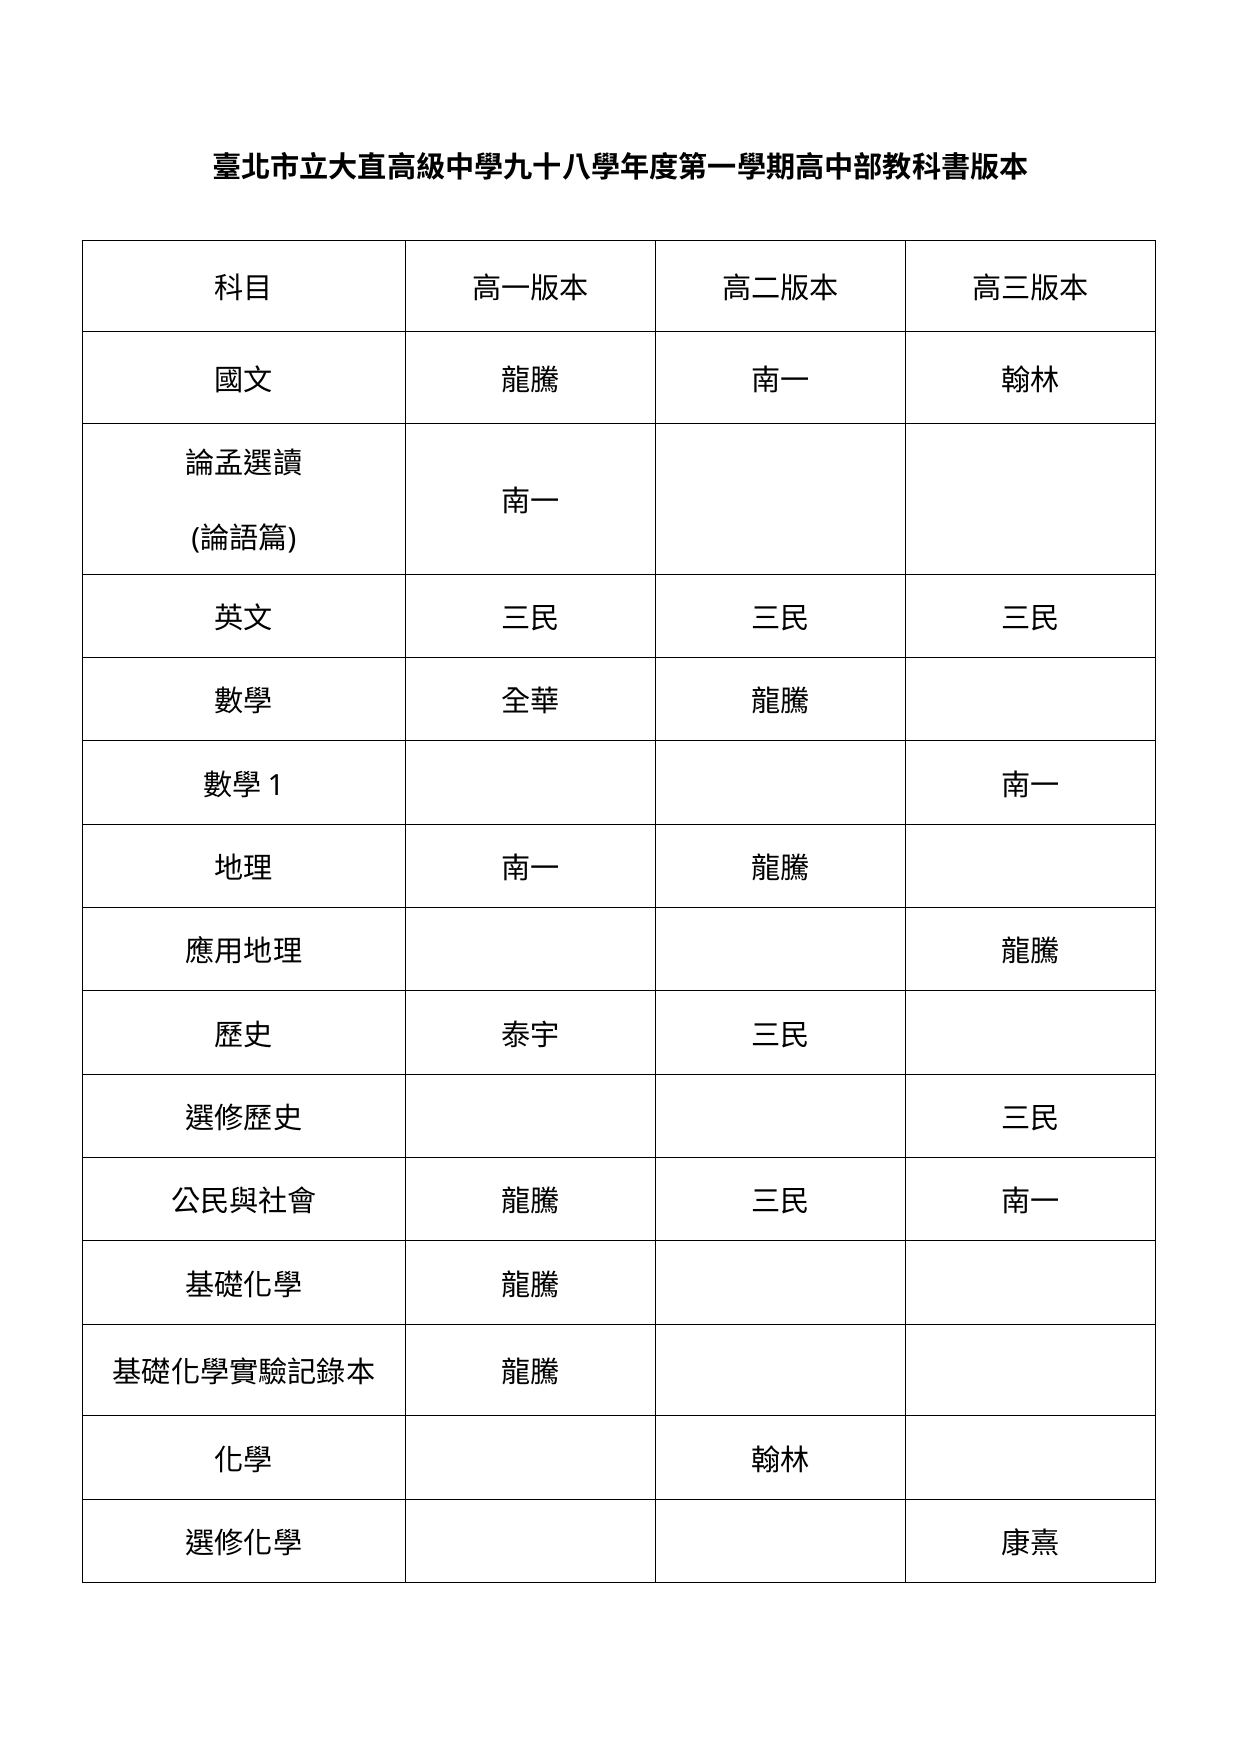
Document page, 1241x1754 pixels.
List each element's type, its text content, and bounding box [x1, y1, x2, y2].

table_cell [406, 1416, 655, 1498]
text 臺北市立大直高級中學九十八學年度第一學期高中部教科書版本 [18, 127, 1222, 202]
table_cell [656, 1241, 905, 1323]
table_cell 南一 [406, 424, 655, 573]
table_cell 龍騰 [906, 908, 1155, 990]
table_cell 泰宇 [406, 991, 655, 1073]
table_cell [906, 1325, 1155, 1415]
table_cell [656, 1325, 905, 1415]
table_cell 選修歷史 [83, 1075, 405, 1157]
table_cell 數學1 [83, 741, 405, 823]
table_cell [906, 1416, 1155, 1498]
table_cell 南一 [406, 825, 655, 907]
table_header 科目 [83, 241, 405, 331]
table_cell 數學 [83, 658, 405, 740]
table_cell 三民 [906, 575, 1155, 657]
table_header 高三版本 [906, 241, 1155, 331]
table_cell [906, 991, 1155, 1073]
table_cell 化學 [83, 1416, 405, 1498]
table_cell [906, 1241, 1155, 1323]
table_cell 龍騰 [406, 1241, 655, 1323]
table_cell 三民 [906, 1075, 1155, 1157]
table_cell 翰林 [656, 1416, 905, 1498]
table_cell 全華 [406, 658, 655, 740]
table_cell 龍騰 [656, 825, 905, 907]
table_header 高一版本 [406, 241, 655, 331]
table_cell [656, 1075, 905, 1157]
table_cell 英文 [83, 575, 405, 657]
table_cell [406, 1500, 655, 1582]
table_cell [906, 424, 1155, 573]
table_cell 公民與社會 [83, 1158, 405, 1240]
table_cell 龍騰 [406, 332, 655, 422]
table_cell 三民 [656, 1158, 905, 1240]
table_cell 基礎化學 [83, 1241, 405, 1323]
table_cell 三民 [656, 991, 905, 1073]
table_cell 歷史 [83, 991, 405, 1073]
table_cell 南一 [906, 1158, 1155, 1240]
table_cell 康熹 [906, 1500, 1155, 1582]
table_cell 龍騰 [656, 658, 905, 740]
table_cell 南一 [906, 741, 1155, 823]
table_cell 翰林 [906, 332, 1155, 422]
table_cell 論孟選讀 (論語篇) [83, 424, 405, 573]
table_cell [406, 1075, 655, 1157]
table_cell 應用地理 [83, 908, 405, 990]
table_cell [906, 825, 1155, 907]
table_cell 選修化學 [83, 1500, 405, 1582]
table_cell 龍騰 [406, 1158, 655, 1240]
table_cell [406, 908, 655, 990]
table_header 高二版本 [656, 241, 905, 331]
table_cell [656, 741, 905, 823]
table_cell [406, 741, 655, 823]
table_cell [906, 658, 1155, 740]
table_cell 國文 [83, 332, 405, 422]
table_cell [656, 908, 905, 990]
table_cell 南一 [656, 332, 905, 422]
table_cell 龍騰 [406, 1325, 655, 1415]
table_cell 三民 [656, 575, 905, 657]
table_cell [656, 1500, 905, 1582]
table_cell 三民 [406, 575, 655, 657]
table_cell 基礎化學實驗記錄本 [83, 1325, 405, 1415]
table_cell 地理 [83, 825, 405, 907]
table_cell [656, 424, 905, 573]
